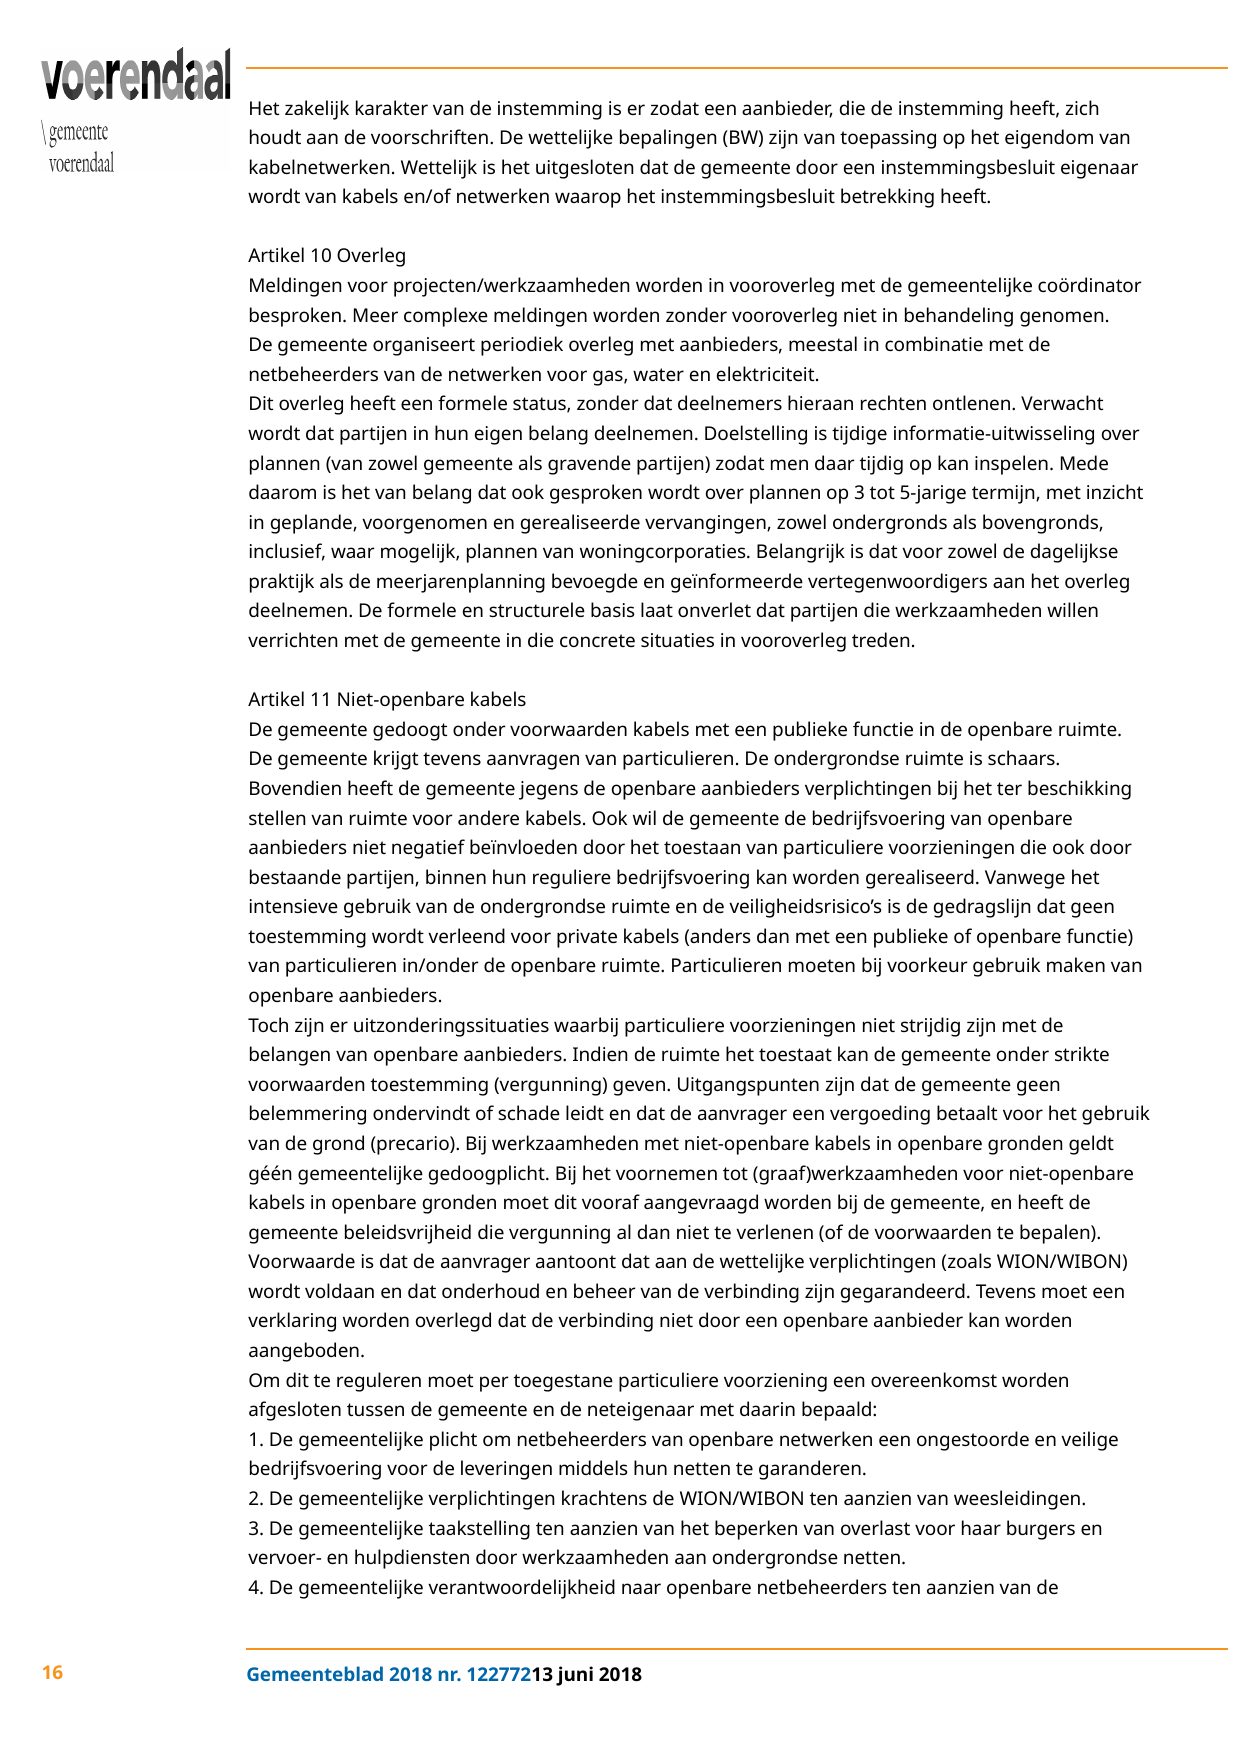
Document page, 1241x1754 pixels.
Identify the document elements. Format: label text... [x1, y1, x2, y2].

text Dit overleg heeft een formele status, zonder dat deelnemers hieraan rechten ontlenen. Verwacht wordt dat partijen in hun eigen belang deelnemen. Doelstelling is tijdige informatie-uitwisseling over plannen (van zowel gemeente als gravende partijen) zodat men daar tijdig op kan inspelen. Mede daarom is het van belang dat ook gesproken wordt over plannen op 3 tot 5-jarige termijn, met inzicht in geplande, voorgenomen en gerealiseerde vervangingen, zowel ondergronds als bovengronds, inclusief, waar mogelijk, plannen van woningcorporaties. Belangrijk is dat voor zowel de dagelijkse praktijk als de meerjarenplanning bevoegde en geïnformeerde vertegenwoordigers aan het overleg deelnemen. De formele en structurele basis laat onverlet dat partijen die werkzaamheden willen verrichten met de gemeente in die concrete situaties in vooroverleg treden. [248, 391, 1152, 653]
text 2. De gemeentelijke verplichtingen krachtens de WION/WIBON ten aanzien van weesleidingen. [248, 1485, 1152, 1511]
text Artikel 10 Overleg [248, 243, 1152, 268]
text De gemeente gedoogt onder voorwaarden kabels met een publieke functie in de openbare ruimte. De gemeente krijgt tevens aanvragen van particulieren. De ondergrondse ruimte is schaars. Bovendien heeft de gemeente jegens de openbare aanbieders verplichtingen bij het ter beschikking stellen van ruimte voor andere kabels. Ook wil de gemeente de bedrijfsvoering van openbare aanbieders niet negatief beïnvloeden door het toestaan van particuliere voorzieningen die ook door bestaande partijen, binnen hun reguliere bedrijfsvoering kan worden gerealiseerd. Vanwege het intensieve gebruik van de ondergrondse ruimte en de veiligheidsrisico’s is de gedragslijn dat geen toestemming wordt verleend voor private kabels (anders dan met een publieke of openbare functie) van particulieren in/onder de openbare ruimte. Particulieren moeten bij voorkeur gebruik maken van openbare aanbieders. [248, 716, 1152, 1008]
text Artikel 11 Niet-openbare kabels [248, 686, 1152, 712]
text Toch zijn er uitzonderingssituaties waarbij particuliere voorzieningen niet strijdig zijn met de belangen van openbare aanbieders. Indien de ruimte het toestaat kan de gemeente onder strikte voorwaarden toestemming (vergunning) geven. Uitgangspunten zijn dat de gemeente geen belemmering ondervindt of schade leidt en dat de aanvrager een vergoeding betaalt voor het gebruik van de grond (precario). Bij werkzaamheden met niet-openbare kabels in openbare gronden geldt géén gemeentelijke gedoogplicht. Bij het voornemen tot (graaf)werkzaamheden voor niet-openbare kabels in openbare gronden moet dit vooraf aangevraagd worden bij de gemeente, en heeft de gemeente beleidsvrijheid die vergunning al dan niet te verlenen (of de voorwaarden te bepalen). Voorwaarde is dat de aanvrager aantoont dat aan de wettelijke verplichtingen (zoals WION/WIBON) wordt voldaan en dat onderhoud en beheer van de verbinding zijn gegarandeerd. Tevens moet een verklaring worden overlegd dat de verbinding niet door een openbare aanbieder kan worden aangeboden. [248, 1012, 1152, 1363]
text Om dit te reguleren moet per toegestane particuliere voorziening een overeenkomst worden afgesloten tussen de gemeente en de neteigenaar met daarin bepaald: [248, 1367, 1152, 1422]
text 3. De gemeentelijke taakstelling ten aanzien van het beperken van overlast voor haar burgers en vervoer- en hulpdiensten door werkzaamheden aan ondergrondse netten. [248, 1515, 1152, 1570]
picture [41, 47, 231, 172]
text De gemeente organiseert periodiek overleg met aanbieders, meestal in combinatie met de netbeheerders van de netwerken voor gas, water en elektriciteit. [248, 331, 1152, 387]
text 1. De gemeentelijke plicht om netbeheerders van openbare netwerken een ongestoorde en veilige bedrijfsvoering voor de leveringen middels hun netten te garanderen. [248, 1426, 1152, 1481]
text 4. De gemeentelijke verantwoordelijkheid naar openbare netbeheerders ten aanzien van de [248, 1574, 1152, 1600]
text Meldingen voor projecten/werkzaamheden worden in vooroverleg met de gemeentelijke coördinator besproken. Meer complexe meldingen worden zonder vooroverleg niet in behandeling genomen. [248, 272, 1152, 328]
text Het zakelijk karakter van de instemming is er zodat een aanbieder, die de instemming heeft, zich houdt aan de voorschriften. De wettelijke bepalingen (BW) zijn van toepassing op het eigendom van kabelnetwerken. Wettelijk is het uitgesloten dat de gemeente door een instemmingsbesluit eigenaar wordt van kabels en/of netwerken waarop het instemmingsbesluit betrekking heeft. [248, 95, 1152, 209]
